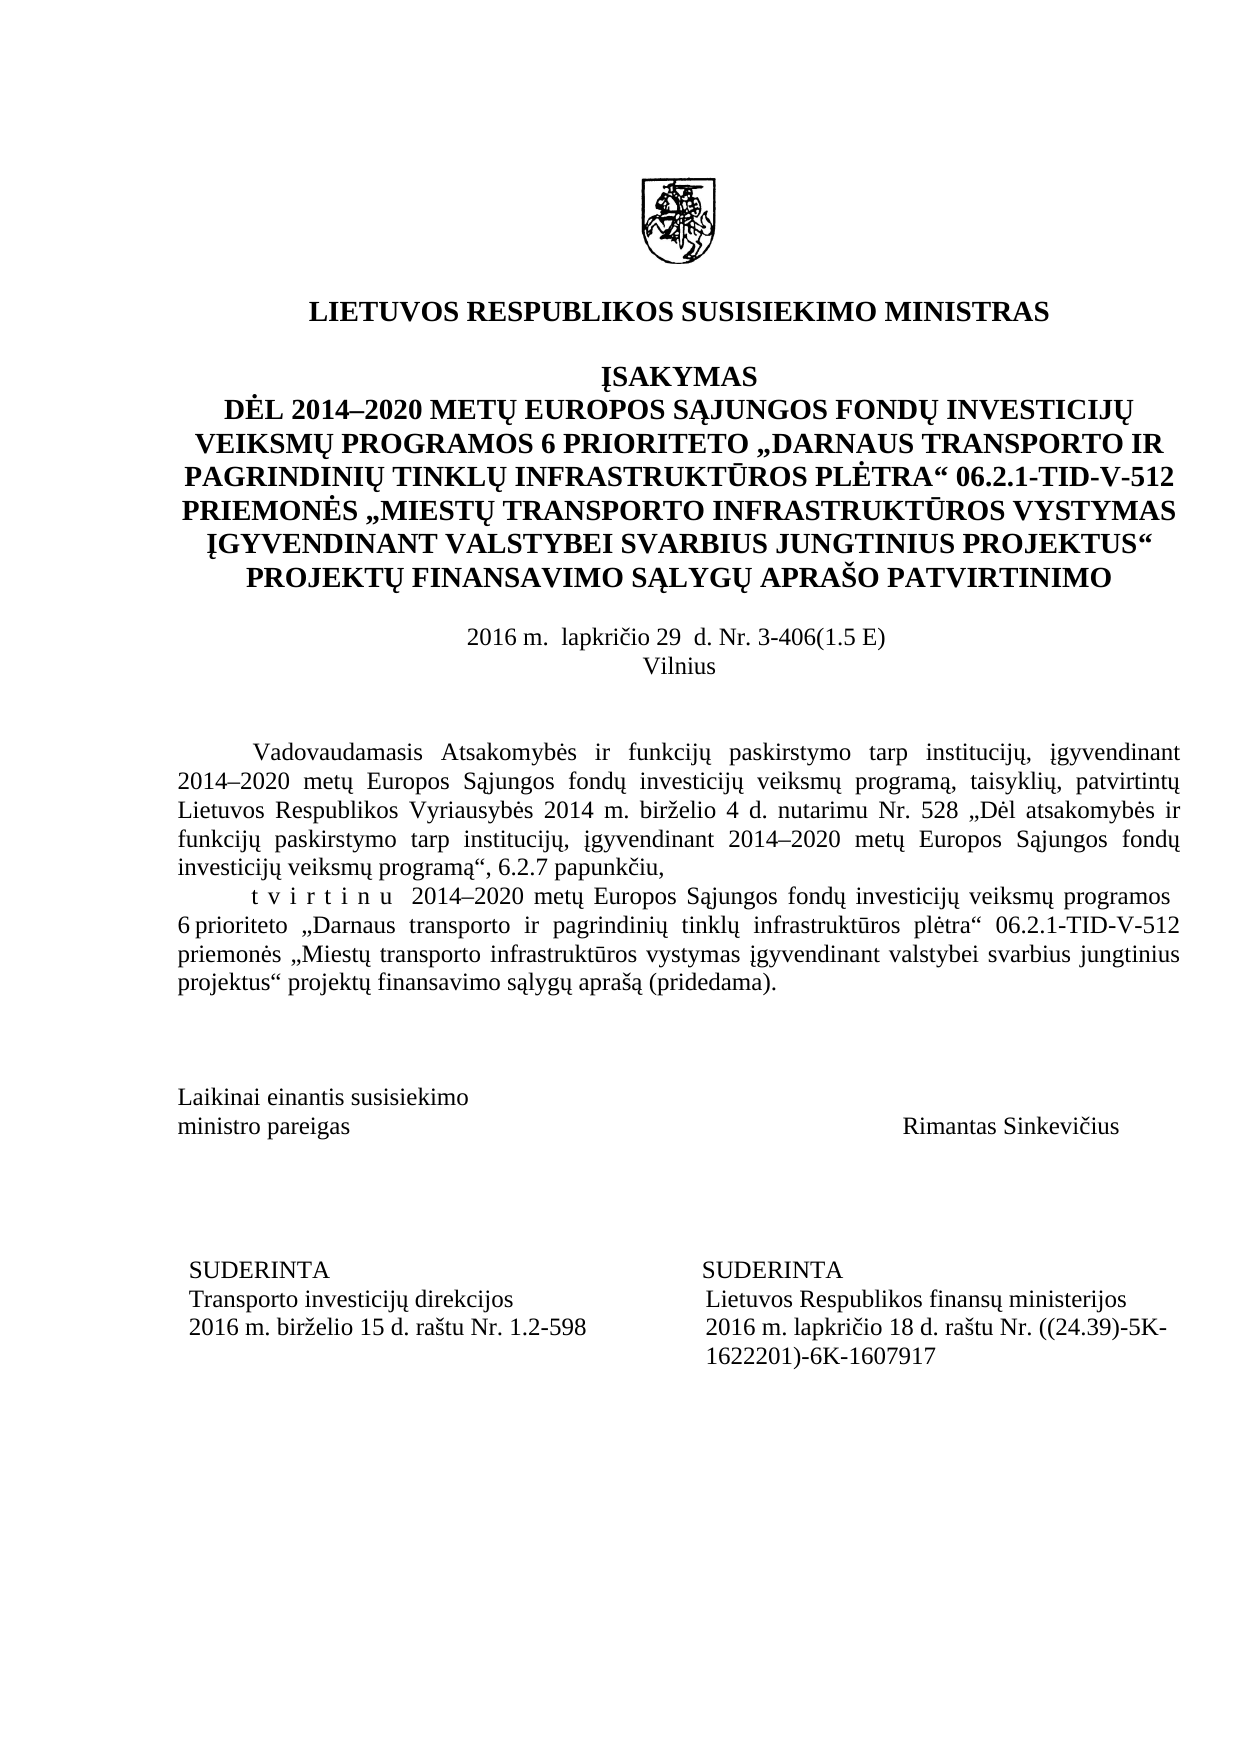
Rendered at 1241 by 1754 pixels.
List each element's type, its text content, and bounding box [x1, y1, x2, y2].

text ĮSAKYMAS [177, 359, 1181, 392]
table_header SUDERINTA Lietuvos Respublikos finansų ministerijos 2016 m. lapkričio 18 d. raštu Nr. ((24.39)-5K-1622201)-6K-1607917 [690, 1169, 1204, 1370]
text ministro pareigas Rimantas Sinkevičius [177, 1111, 1181, 1169]
text t v i r t i n u 2014–2020 metų Europos Sąjungos fondų investicijų veiksmų programos 6 prioriteto „Darnaus transporto ir pagrindinių tinklų infrastruktūros plėtra“ 06.2.1-TID-V-512 priemonės „Miestų transporto infrastruktūros vystymas įgyvendinant valstybei svarbius jungtinius projektus“ projektų finansavimo sąlygų aprašą (pridedama). [177, 881, 1181, 996]
text Laikinai einantis susisiekimo [177, 1082, 1181, 1111]
text DĖL 2014–2020 METŲ EUROPOS SĄJUNGOS FONDŲ INVESTICIJŲ VEIKSMŲ PROGRAMOS 6 PRIORITETO „DARNaus transporto ir pagrindinių tinklų infrastruktūros plėtra“ 06.2.1-TID-V-512 PRIEMONĖS „MIESTŲ TRANSPORTO INFRASTRUKTŪROS VYSTYMAS ĮGYVENDINANT VALSTYBEI SVARBIUS JUNGTINIUS PROJEKTUS“ PROJEKTŲ FINANSAVIMO SĄLYGŲ APRAŠO PATVIRTINIMO [177, 392, 1181, 594]
table_header SUDERINTA Transporto investicijų direkcijos 2016 m. birželio 15 d. raštu Nr. 1.2-598 [177, 1169, 690, 1370]
text Vadovaudamasis Atsakomybės ir funkcijų paskirstymo tarp institucijų, įgyvendinant 2014–2020 metų Europos Sąjungos fondų investicijų veiksmų programą, taisyklių, patvirtintų Lietuvos Respublikos Vyriausybės 2014 m. birželio 4 d. nutarimu Nr. 528 „Dėl atsakomybės ir funkcijų paskirstymo tarp institucijų, įgyvendinant 2014–2020 metų Europos Sąjungos fondų investicijų veiksmų programą“, 6.2.7 papunkčiu, [177, 737, 1181, 881]
text Vilnius [177, 651, 1181, 680]
text LIETUVOS RESPUBLIKOS SUSISIEKIMO MINISTRAS [177, 294, 1181, 328]
text 2016 m. lapkričio 29 d. Nr. 3-406(1.5 E) [177, 622, 1181, 651]
